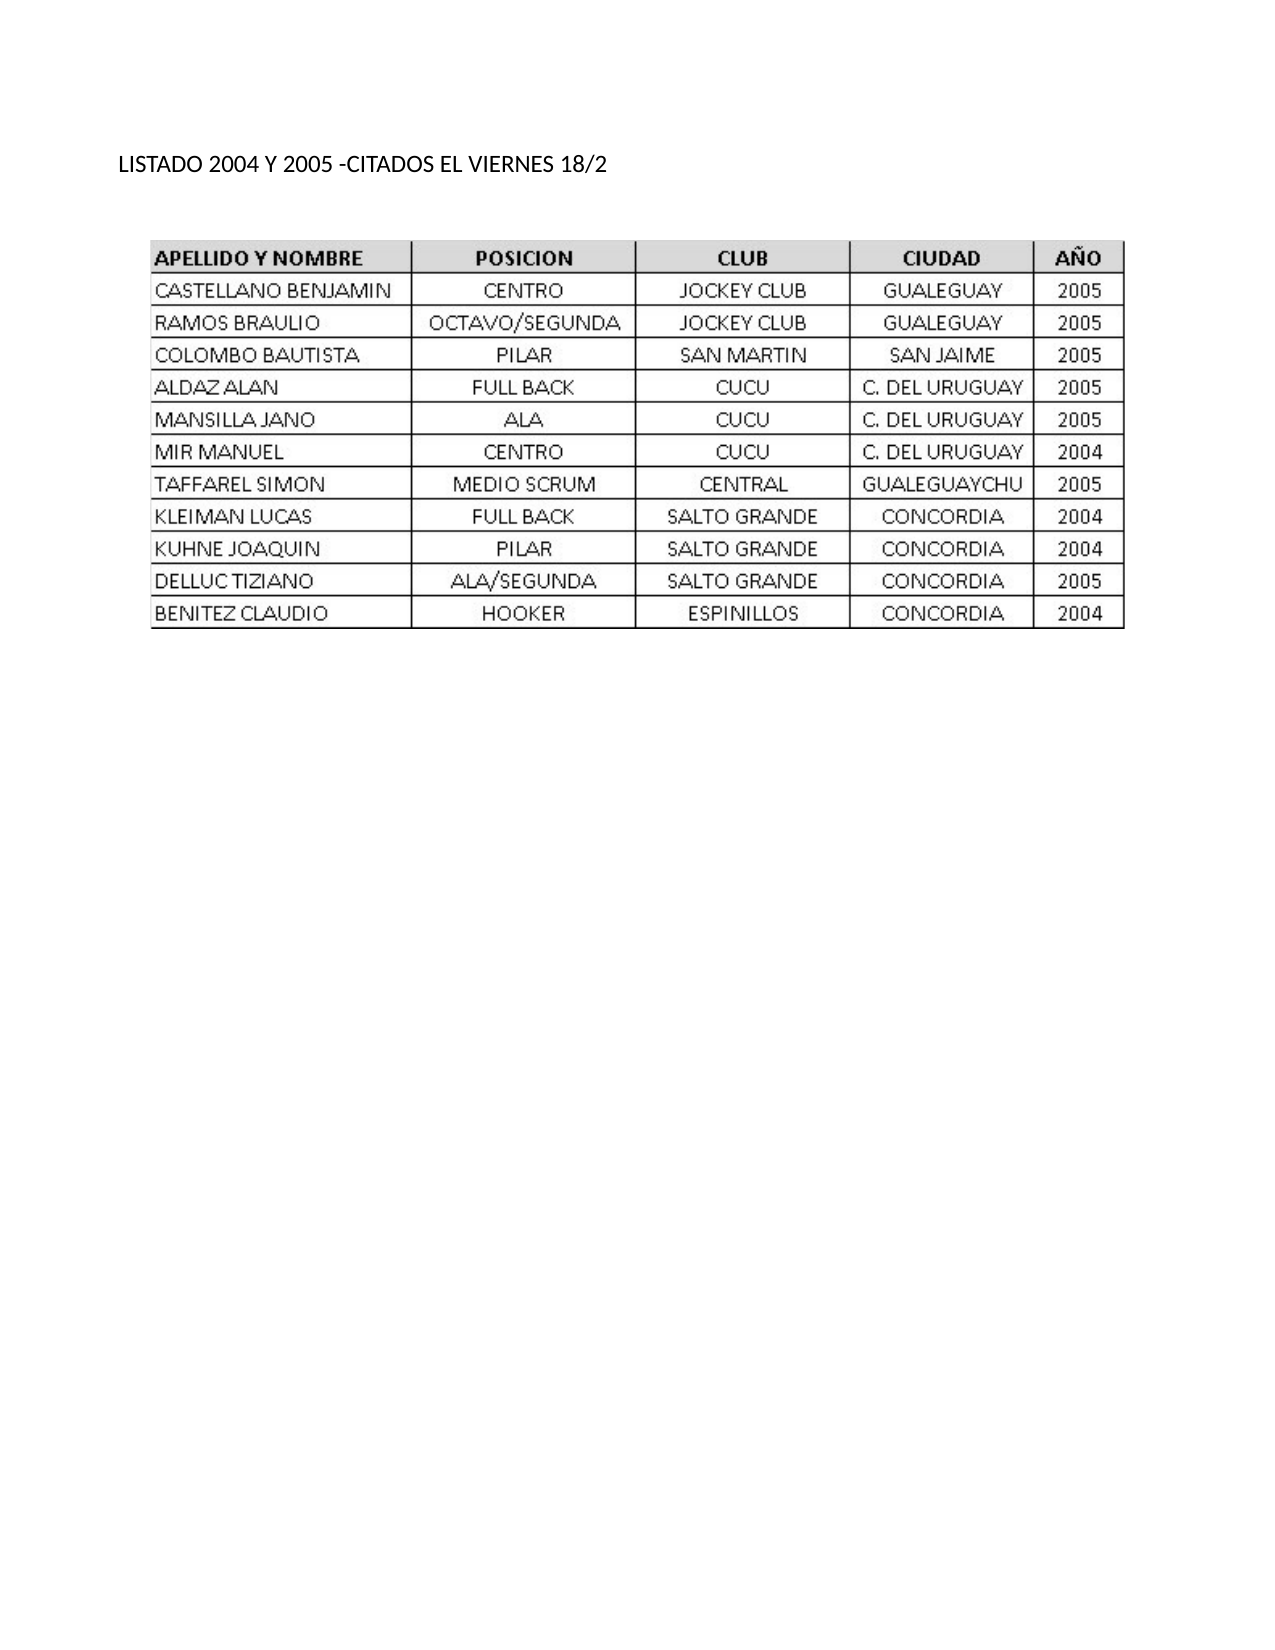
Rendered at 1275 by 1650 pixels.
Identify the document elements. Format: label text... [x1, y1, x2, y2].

picture [150, 240, 1125, 629]
text LISTADO 2004 Y 2005 -CITADOS EL VIERNES 18/2 [118, 149, 1157, 179]
